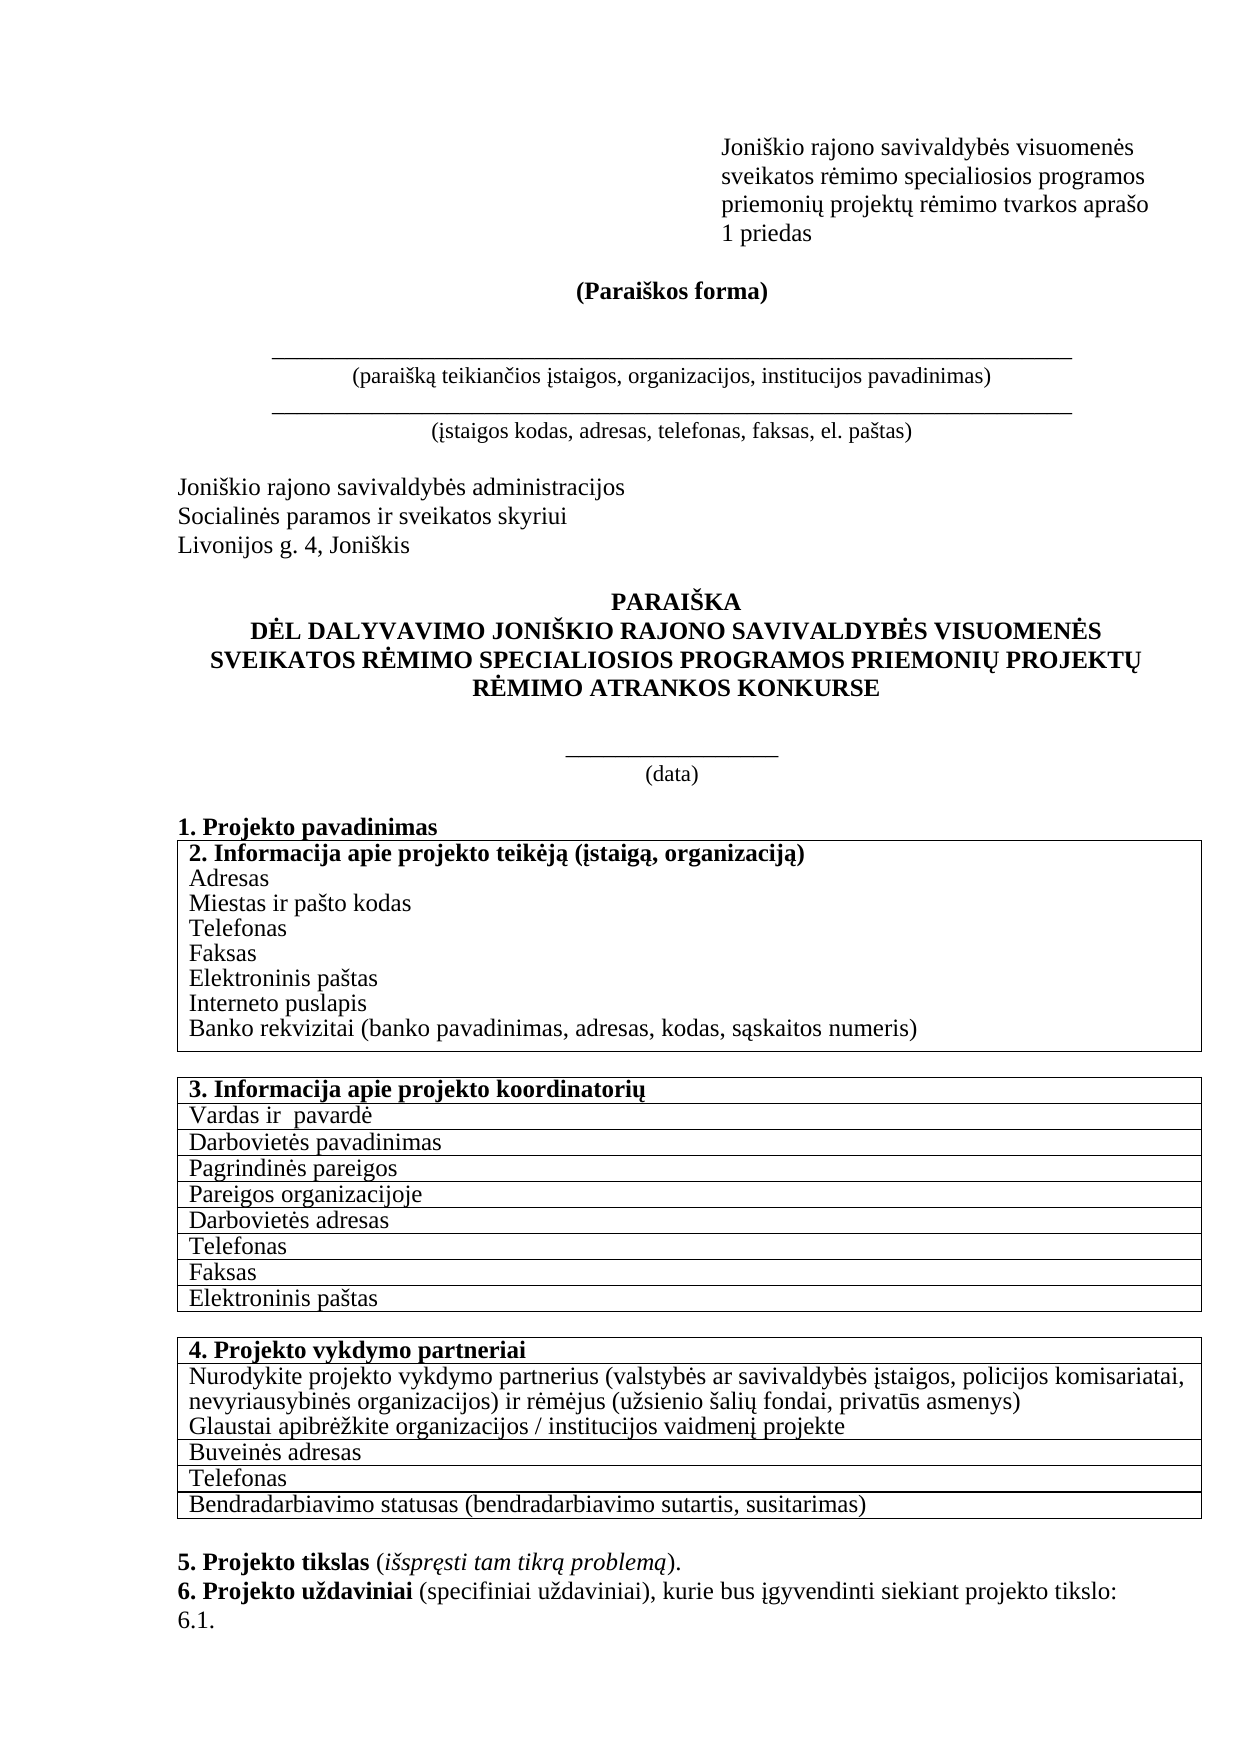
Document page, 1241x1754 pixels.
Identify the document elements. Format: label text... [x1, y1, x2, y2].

text 6.1. [177, 1605, 1167, 1633]
table_header 3. Informacija apie projekto koordinatorių [178, 1078, 1201, 1103]
text Joniškio rajono savivaldybės visuomenės [721, 132, 1167, 161]
table_cell Nurodykite projekto vykdymo partnerius (valstybės ar savivaldybės įstaigos, policijos komisariatai, nevyriausybinės organizacijos) ir rėmėjus (užsienio šalių fondai, privatūs asmenys) Glaustai apibrėžkite organizacijos / institucijos vaidmenį projekte [178, 1364, 1201, 1439]
text Livonijos g. 4, Joniškis [177, 530, 1167, 558]
table_cell Faksas [178, 1260, 1201, 1285]
text ________________________________________________________________ [177, 333, 1167, 362]
text priemonių projektų rėmimo tvarkos aprašo [721, 189, 1167, 218]
text (paraišką teikiančios įstaigos, organizacijos, institucijos pavadinimas) [177, 362, 1167, 388]
table_cell Pareigos organizacijoje [178, 1182, 1201, 1207]
text 1 priedas [721, 218, 1167, 247]
text 5. Projekto tikslas (išspręsti tam tikrą problemą). [177, 1547, 1167, 1576]
text 6. Projekto uždaviniai (specifiniai uždaviniai), kurie bus įgyvendinti siekiant projekto tikslo: [177, 1576, 1167, 1605]
table_cell Telefonas [178, 1466, 1201, 1491]
table_header 4. Projekto vykdymo partneriai [178, 1338, 1201, 1363]
table_cell Elektroninis paštas [178, 1286, 1201, 1311]
table_cell Darbovietės pavadinimas [178, 1130, 1201, 1155]
table_cell Darbovietės adresas [178, 1208, 1201, 1233]
text DĖL DALYVAVIMO JONIŠKIO RAJONO SAVIVALDYBĖS VISUOMENĖS SVEIKATOS RĖMIMO SPECIALIOSIOS PROGRAMOS PRIEMONIŲ PROJEKTŲ RĖMIMO ATRANKOS KONKURSE [177, 616, 1175, 702]
text sveikatos rėmimo specialiosios programos [721, 161, 1167, 189]
text _________________ [177, 731, 1167, 760]
table_cell Pagrindinės pareigos [178, 1156, 1201, 1181]
text (Paraiškos forma) [177, 276, 1167, 304]
table_cell Bendradarbiavimo statusas (bendradarbiavimo sutartis, susitarimas) [178, 1493, 1201, 1517]
table_cell Vardas ir pavardė [178, 1104, 1201, 1129]
text Socialinės paramos ir sveikatos skyriui [177, 501, 1167, 530]
text (data) [177, 760, 1167, 786]
text 1. Projekto pavadinimas [177, 815, 1167, 840]
text (įstaigos kodas, adresas, telefonas, faksas, el. paštas) [177, 417, 1167, 443]
text ________________________________________________________________ [177, 388, 1167, 417]
table_cell Buveinės adresas [178, 1440, 1201, 1465]
text PARAIŠKA [177, 587, 1175, 616]
table_cell Telefonas [178, 1234, 1201, 1259]
text Joniškio rajono savivaldybės administracijos [177, 472, 1167, 501]
table_header 2. Informacija apie projekto teikėją (įstaigą, organizaciją) Adresas Miestas ir pašto kodas Telefonas Faksas Elektroninis paštas Interneto puslapis Banko rekvizitai (banko pavadinimas, adresas, kodas, sąskaitos numeris) [178, 841, 1201, 1051]
